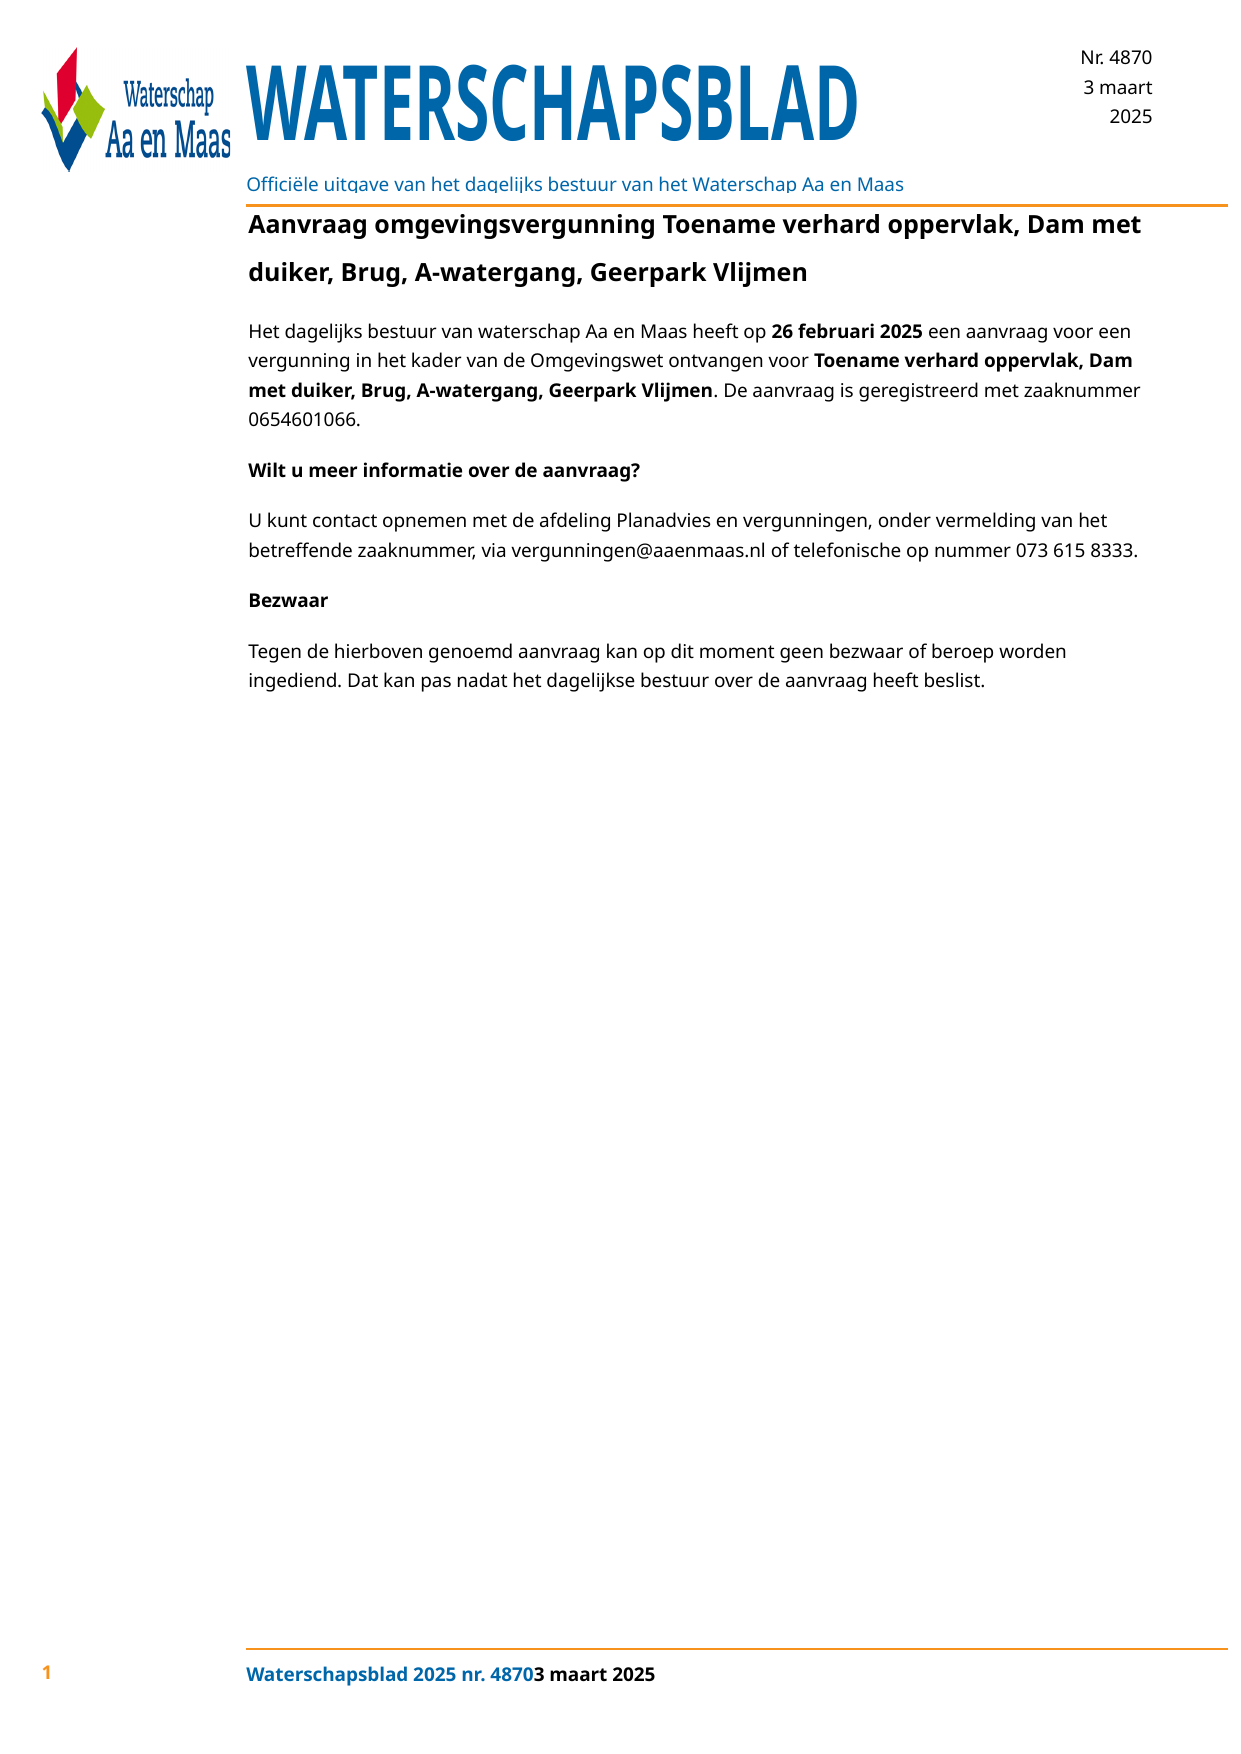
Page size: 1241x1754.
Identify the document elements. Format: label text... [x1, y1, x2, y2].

text Aanvraag omgevingsvergunning Toename verhard oppervlak, Dam met duiker, Brug, A-watergang, Geerpark Vlijmen [248, 207, 1152, 288]
text Het dagelijks bestuur van waterschap Aa en Maas heeft op 26 februari 2025 een aanvraag voor een vergunning in het kader van de Omgevingswet ontvangen voor Toename verhard oppervlak, Dam met duiker, Brug, A-watergang, Geerpark Vlijmen. De aanvraag is geregistreerd met zaaknummer 0654601066. [248, 318, 1152, 432]
picture [41, 47, 231, 172]
text U kunt contact opnemen met de afdeling Planadvies en vergunningen, onder vermelding van het betreffende zaaknummer, via vergunningen@aaenmaas.nl of telefonische op nummer 073 615 8333. [248, 507, 1152, 563]
text Tegen de hierboven genoemd aanvraag kan op dit moment geen bezwaar of beroep worden ingediend. Dat kan pas nadat het dagelijkse bestuur over de aanvraag heeft beslist. [248, 638, 1152, 693]
text Wilt u meer informatie over de aanvraag? [248, 457, 1152, 483]
text Bezwaar [248, 587, 1152, 613]
